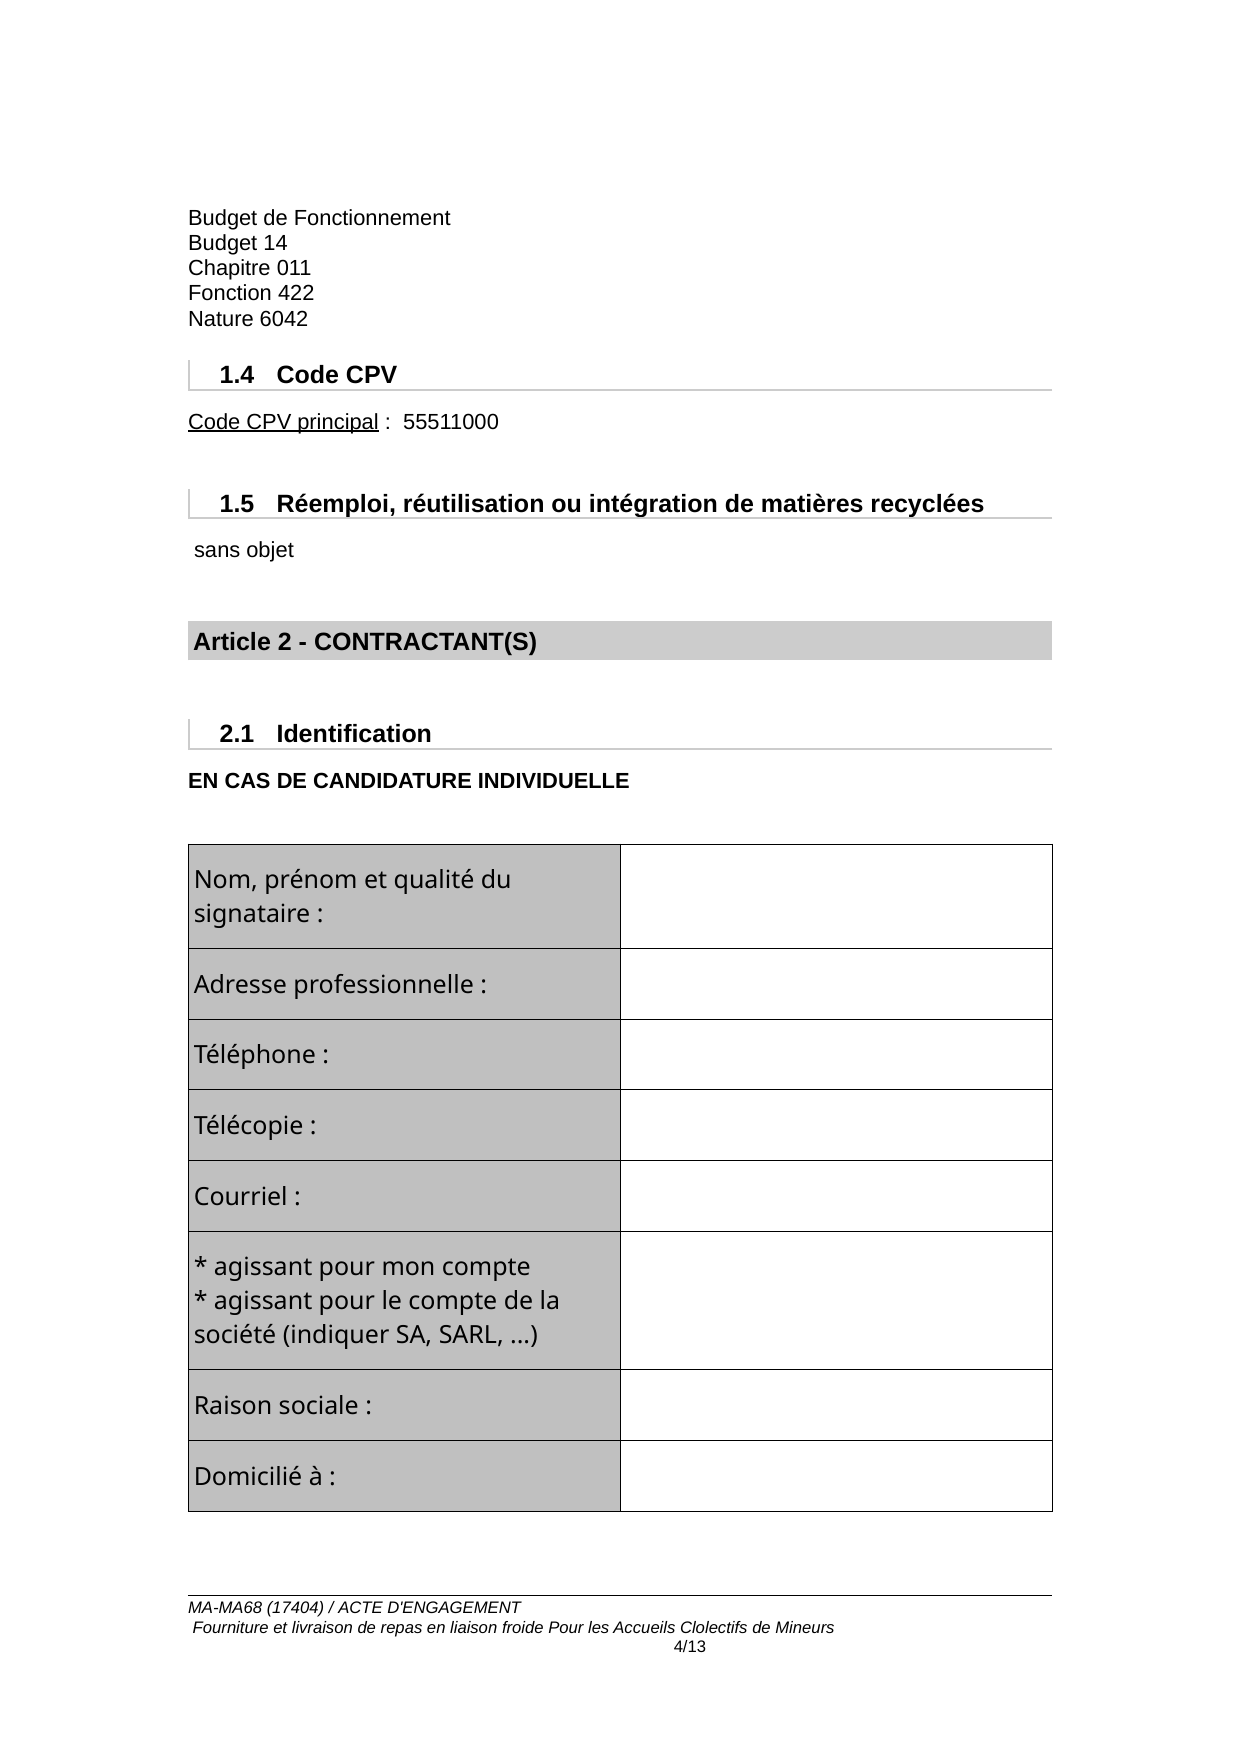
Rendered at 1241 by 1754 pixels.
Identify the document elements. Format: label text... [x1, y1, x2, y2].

table_cell * agissant pour mon compte * agissant pour le compte de la société (indiquer SA, SARL, ...) [189, 1232, 620, 1369]
table_cell Adresse professionnelle : [189, 949, 620, 1019]
text Code CPV principal : 55511000 [188, 409, 1052, 434]
table_cell [621, 1090, 1052, 1160]
text EN CAS DE CANDIDATURE INDIVIDUELLE [188, 768, 1052, 793]
table_cell [621, 1161, 1052, 1231]
table_cell Domicilié à : [189, 1441, 620, 1511]
table_cell Raison sociale : [189, 1370, 620, 1440]
text Budget 14 [188, 230, 1052, 255]
table_cell Courriel : [189, 1161, 620, 1231]
subtitle Réemploi, réutilisation ou intégration de matières recyclées [188, 488, 1052, 517]
table_cell [621, 1370, 1052, 1440]
table_cell Téléphone : [189, 1020, 620, 1089]
text sans objet [188, 537, 1052, 562]
table_cell [621, 1020, 1052, 1089]
text Nature 6042 [188, 305, 1052, 331]
subtitle Code CPV [190, 360, 1052, 389]
table_cell Télécopie : [189, 1090, 620, 1160]
table_cell [621, 949, 1052, 1019]
text Budget de Fonctionnement [188, 204, 1052, 230]
subtitle Identification [190, 719, 1052, 748]
table_cell [621, 1232, 1052, 1369]
table_header Nom, prénom et qualité du signataire : [189, 845, 620, 948]
table_cell [621, 1441, 1052, 1511]
text Fonction 422 [188, 280, 1052, 305]
text Chapitre 011 [188, 255, 1052, 280]
subtitle CONTRACTANT(S) [190, 624, 1050, 658]
table_header [621, 845, 1052, 948]
